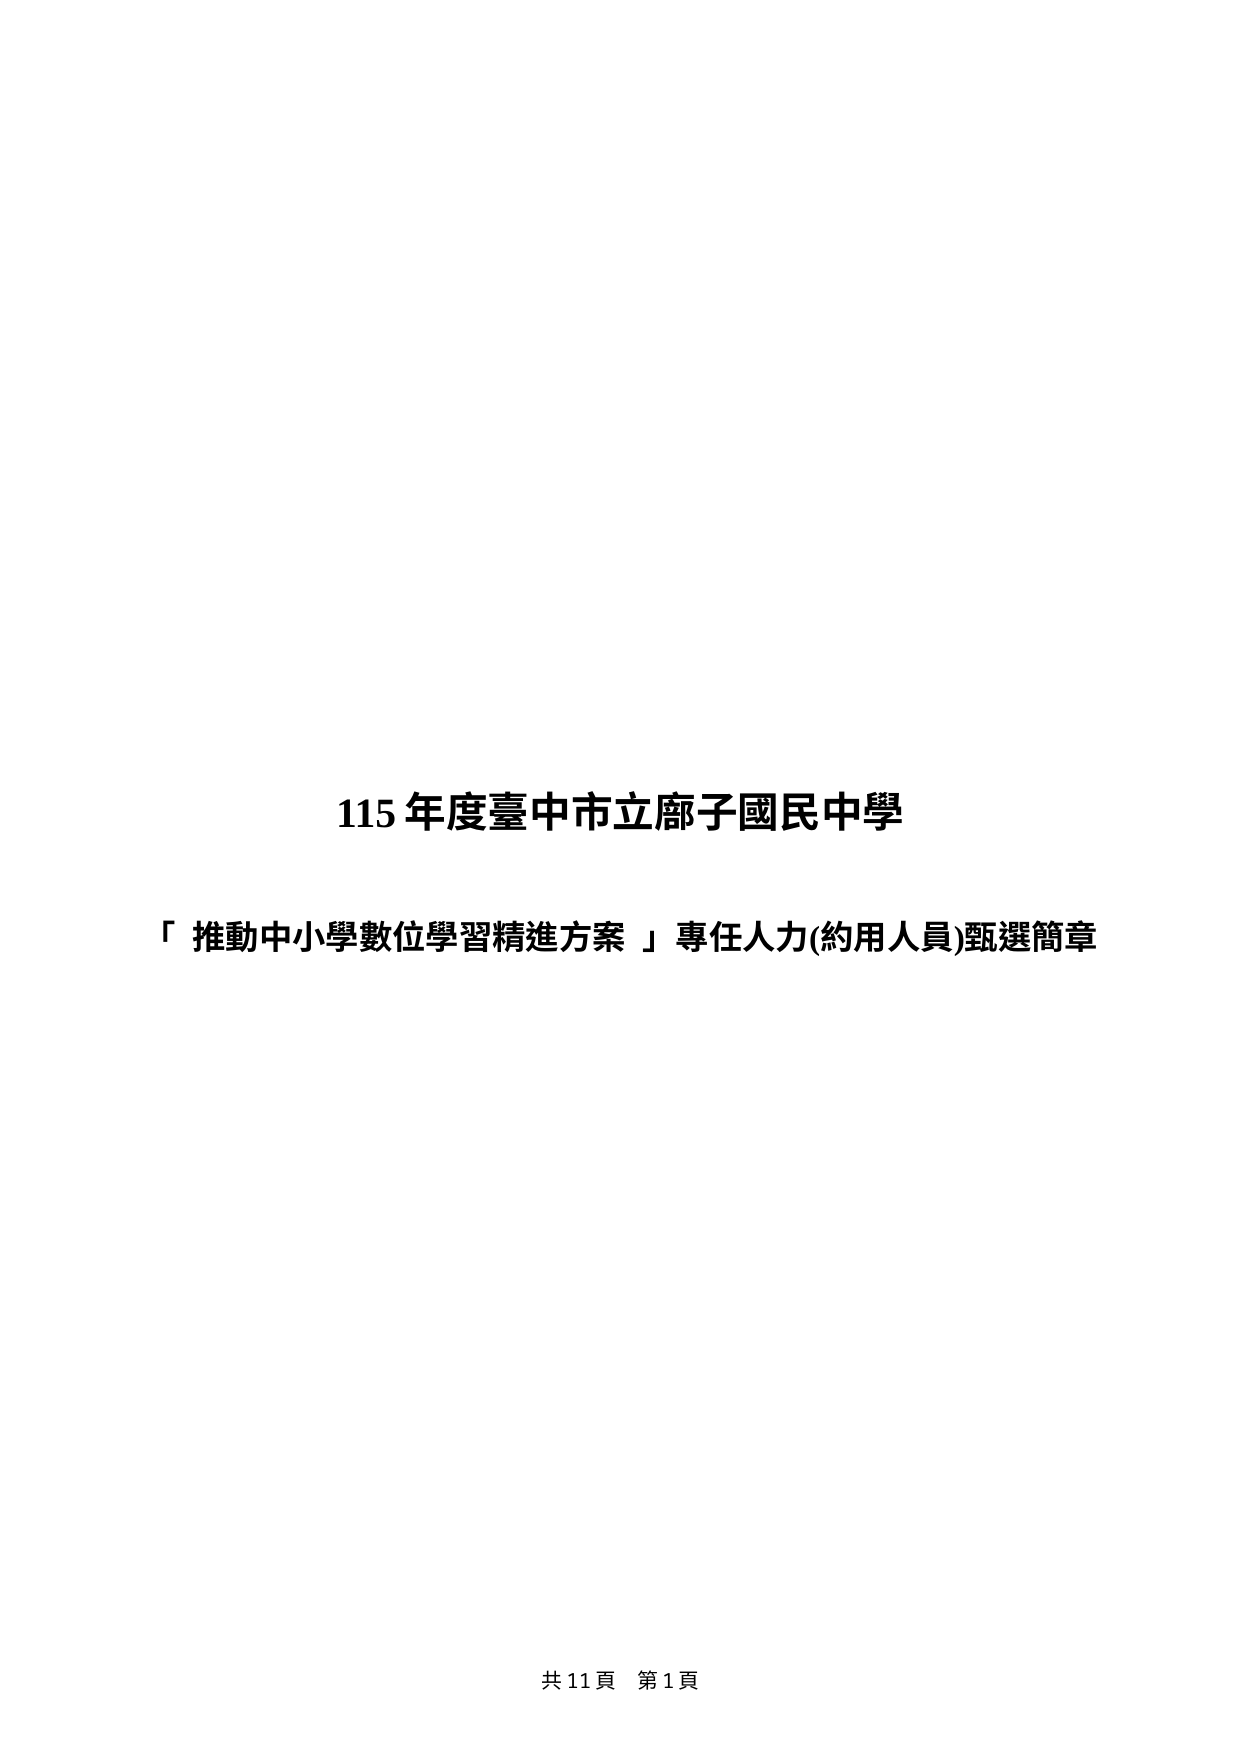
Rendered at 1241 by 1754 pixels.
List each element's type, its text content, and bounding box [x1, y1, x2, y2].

text 115年度臺中市立廍子國民中學 [118, 768, 1122, 831]
text 「 推動中小學數位學習精進方案 」專任人力(約用人員)甄選簡章 [118, 893, 1122, 956]
